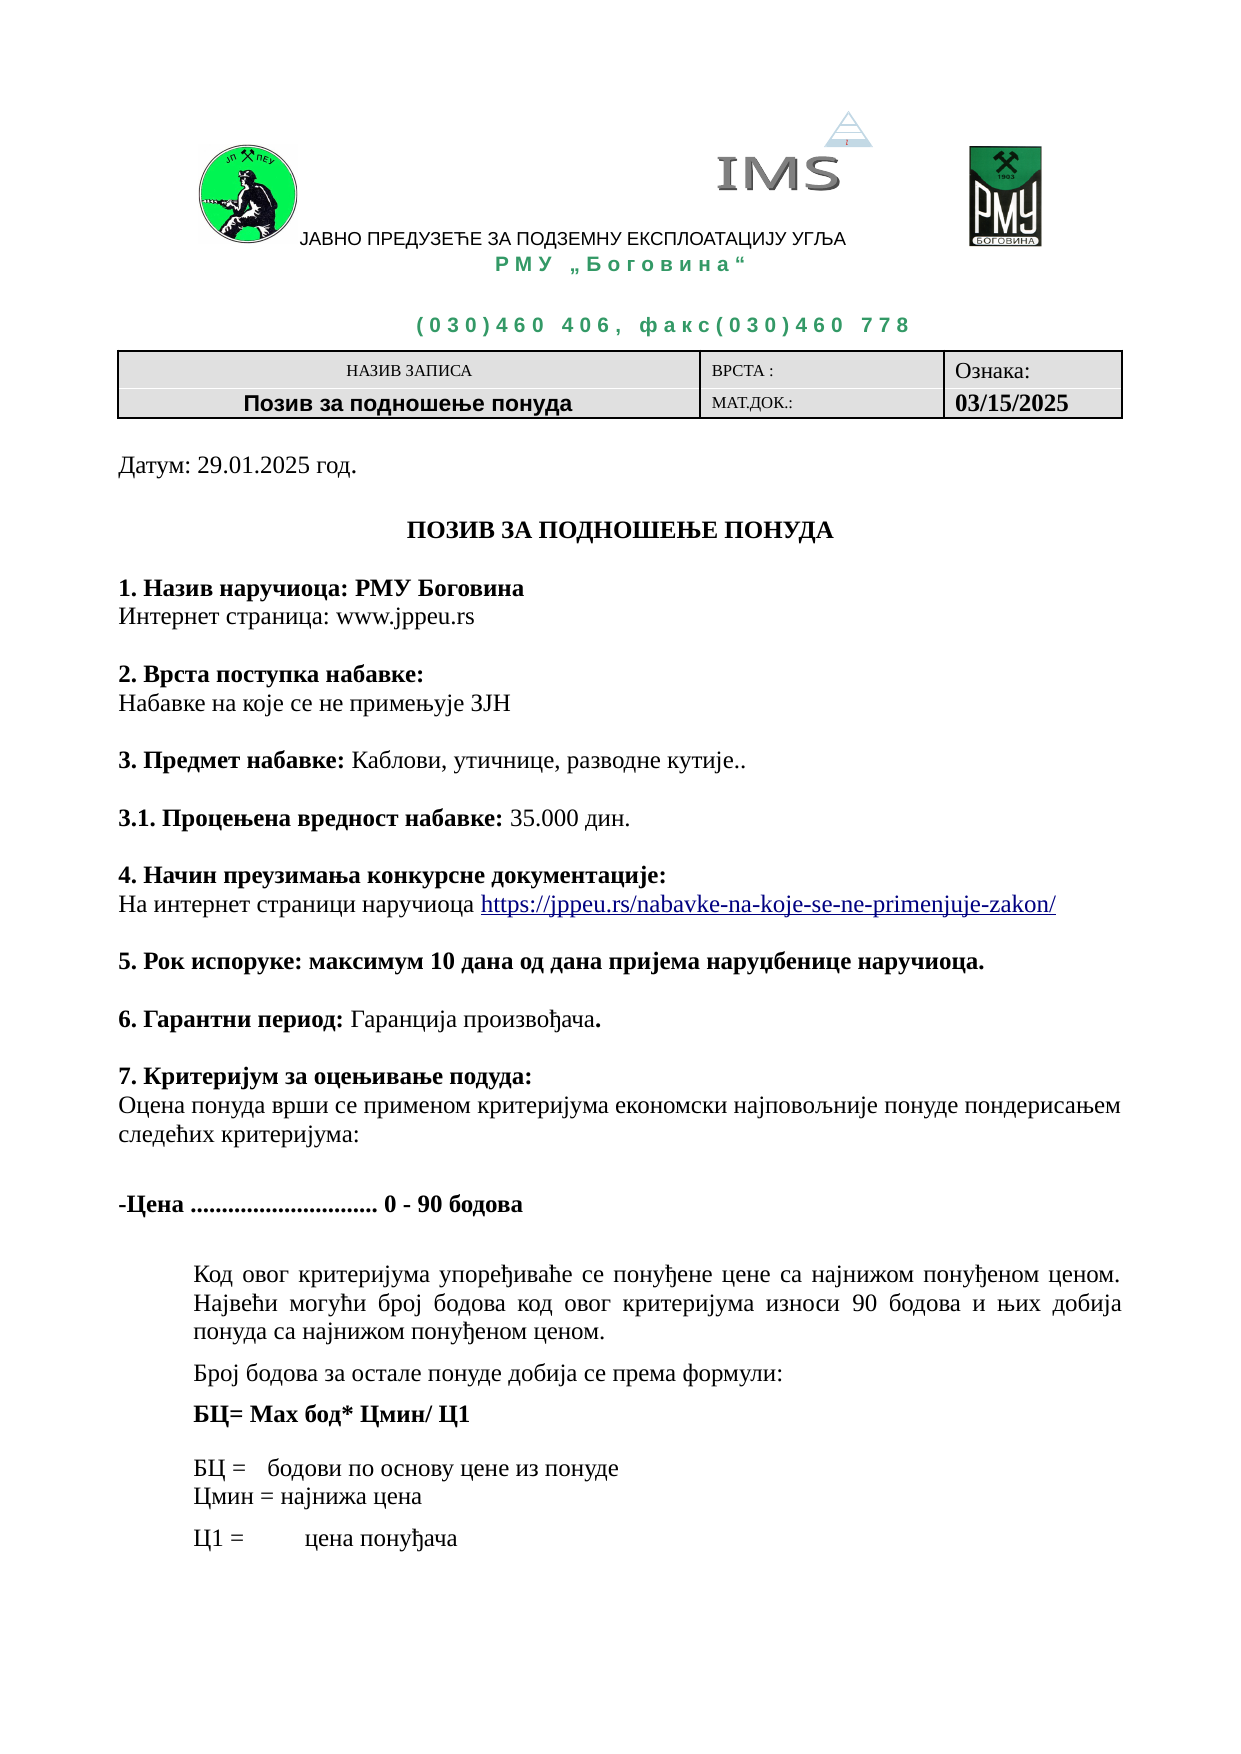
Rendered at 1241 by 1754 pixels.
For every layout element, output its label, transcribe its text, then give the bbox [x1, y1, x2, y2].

text 5. Рок испоруке: максимум 10 дана од дана пријема наруџбенице наручиоца. [118, 946, 1122, 975]
table_header НАЗИВ ЗАПИСА [119, 352, 699, 388]
picture [969, 146, 1042, 247]
text 7. Критеријум за оцењивање подуда: [118, 1061, 1122, 1090]
table_cell 03/15/2025 [945, 389, 1121, 417]
text Код овог критеријума упоређиваће се понуђене цене са најнижом понуђеном ценом. Највећи могући број бодова код овог критеријума износи 90 бодова и њих добија понуда са најнижом понуђеном ценом. [193, 1259, 1122, 1345]
picture [198, 144, 298, 244]
text БЦ= Маx бод* Цмин/ Ц1 [193, 1399, 1122, 1428]
text 4. Начин преузимања конкурсне документације: [118, 860, 1122, 889]
text 3.1. Процењена вредност набавке: 35.000 дин. [118, 803, 1122, 831]
text Набавке на које се не примењује ЗЈН [118, 688, 1122, 716]
text Ц1 = цена понуђача [193, 1523, 1122, 1551]
text Цмин = најнижа цена [193, 1481, 1122, 1510]
text -Цена .............................. 0 - 90 бодова [118, 1189, 1122, 1218]
text Број бодова за остале понуде добија се према формули: [193, 1358, 1122, 1386]
table_cell Позив за подношење понуда [119, 389, 699, 417]
text ЈАВНО ПРЕДУЗЕЋЕ ЗА ПОДЗЕМНУ ЕКСПЛОАТАЦИЈУ УГЉА РМУ „Боговина“ [118, 143, 1122, 276]
text 2. Врста поступка набавке: [118, 659, 1122, 688]
text 3. Предмет набавке: Каблови, утичнице, разводне кутије.. [118, 745, 1122, 774]
text 6. Гарантни период: Гаранција произвођача. [118, 1004, 1122, 1033]
text БЦ = бодови по основу цене из понуде [193, 1453, 1122, 1481]
table_header Ознака: [945, 352, 1121, 388]
text Интернет страница: www.jppeu.rs [118, 601, 1122, 630]
text На интернет страници наручиоца https://jppeu.rs/nabavke-na-koje-se-ne-primenjuje-zakon/ [118, 889, 1122, 918]
text ПОЗИВ ЗА ПОДНОШЕЊЕ ПОНУДА [118, 515, 1122, 544]
text (030)460 406, факс(030)460 778 [118, 313, 1122, 337]
text Датум: 29.01.2025 год. [118, 448, 1122, 479]
table_cell МАТ.ДОК.: [701, 389, 943, 417]
table_header ВРСТА : [701, 352, 943, 388]
text 1. Назив наручиоца: РМУ Боговина [118, 573, 1122, 601]
text Оцена понуда врши се применом критеријума економски најповољније понуде пондерисањем следећих критеријума: [118, 1090, 1122, 1148]
